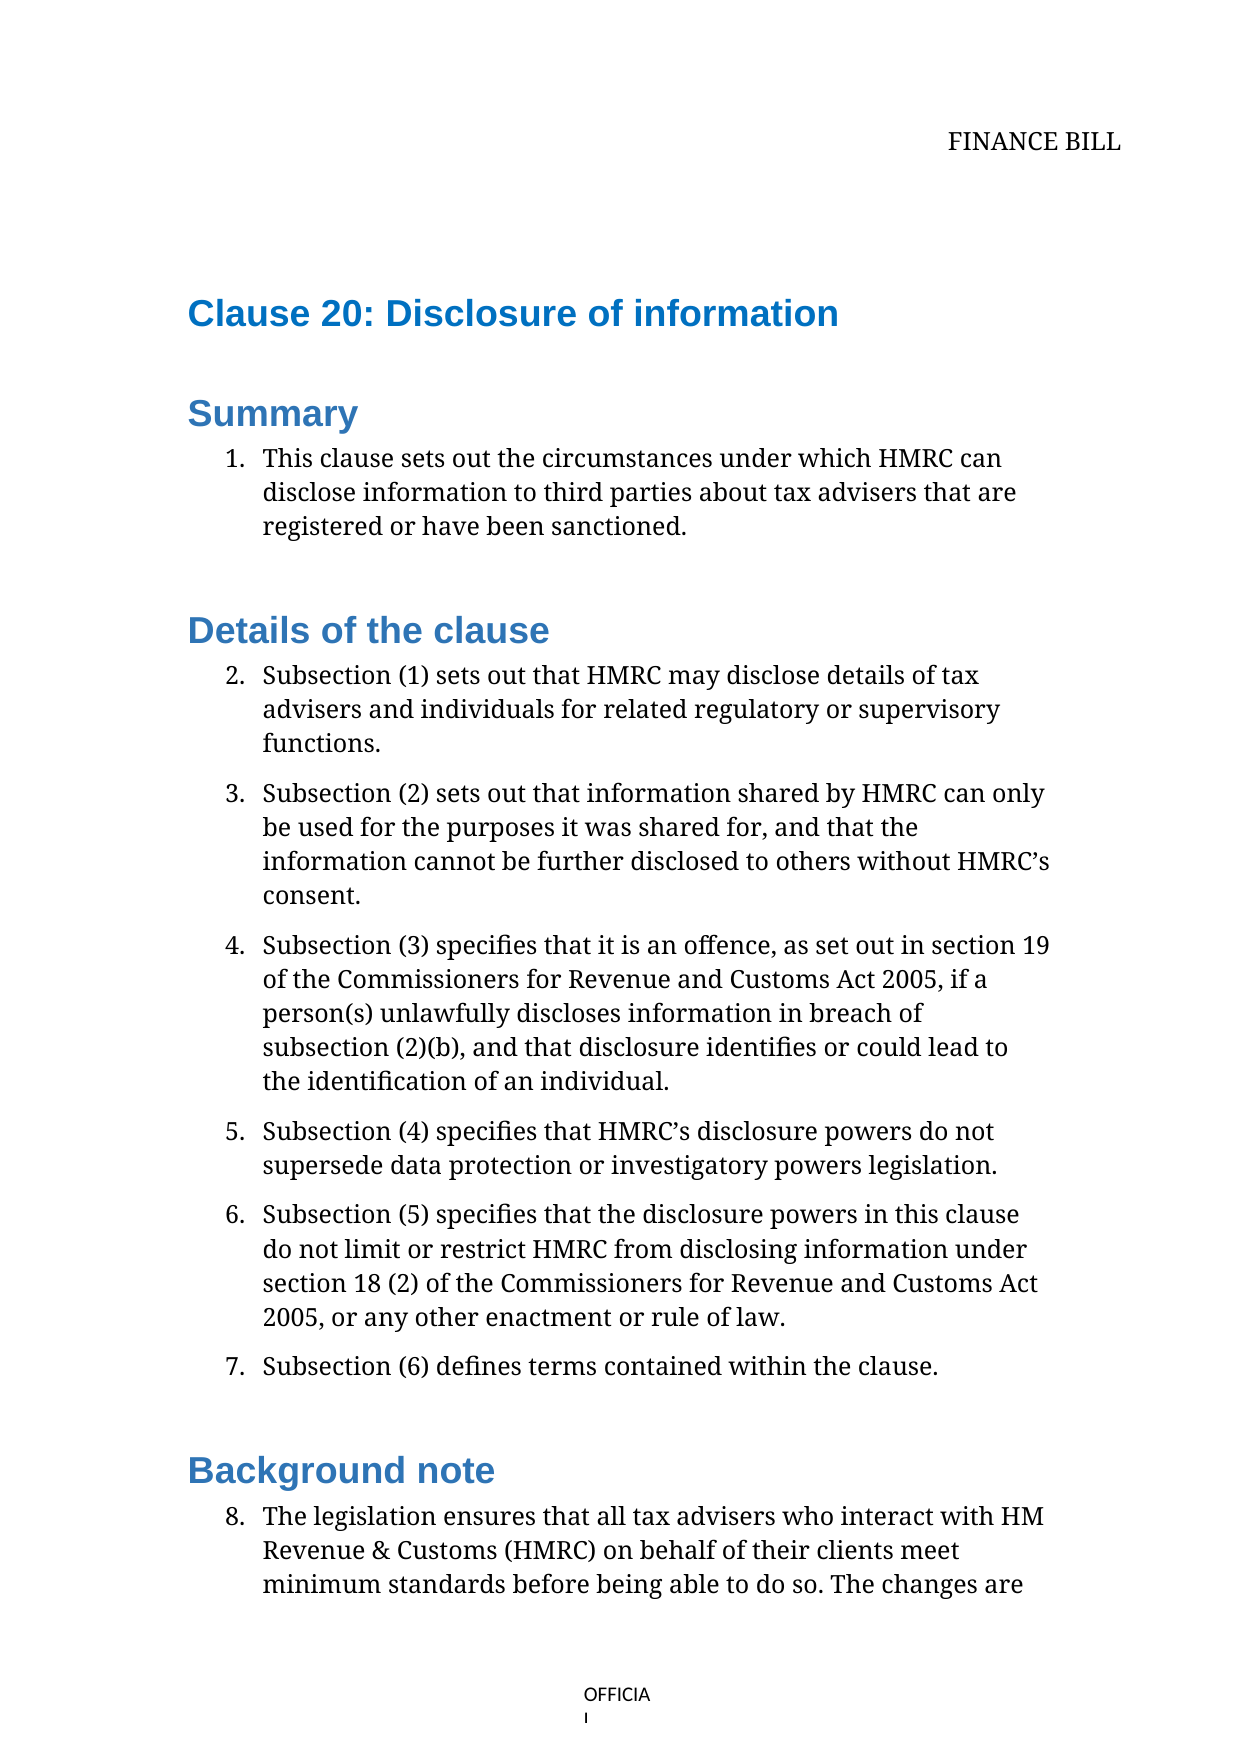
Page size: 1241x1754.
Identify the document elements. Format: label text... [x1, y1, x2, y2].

list Subsection (3) specifies that it is an offence, as set out in section 19 of the Commissioners for Revenue and Customs Act 2005, if a person(s) unlawfully discloses information in breach of subsection (2)(b), and that disclosure identifies or could lead to the identification of an individual. [225, 927, 1053, 1098]
subtitle Details of the clause [187, 608, 1053, 651]
list Subsection (4) specifies that HMRC’s disclosure powers do not supersede data protection or investigatory powers legislation. [225, 1113, 1053, 1182]
subtitle Summary [187, 391, 1053, 434]
list The legislation ensures that all tax advisers who interact with HM Revenue & Customs (HMRC) on behalf of their clients meet minimum standards before being able to do so. The changes are [225, 1498, 1053, 1601]
list Subsection (2) sets out that information shared by HMRC can only be used for the purposes it was shared for, and that the information cannot be further disclosed to others without HMRC’s consent. [225, 776, 1053, 912]
list Subsection (6) defines terms contained within the clause. [225, 1349, 1053, 1383]
list This clause sets out the circumstances under which HMRC can disclose information to third parties about tax advisers that are registered or have been sanctioned. [225, 440, 1053, 543]
list Subsection (5) specifies that the disclosure powers in this clause do not limit or restrict HMRC from disclosing information under section 18 (2) of the Commissioners for Revenue and Customs Act 2005, or any other enactment or rule of law. [225, 1197, 1053, 1333]
subtitle Clause 20: Disclosure of information [187, 291, 1053, 334]
subtitle Background note [187, 1449, 1053, 1492]
list Subsection (1) sets out that HMRC may disclose details of tax advisers and individuals for related regulatory or supervisory functions. [225, 658, 1053, 760]
